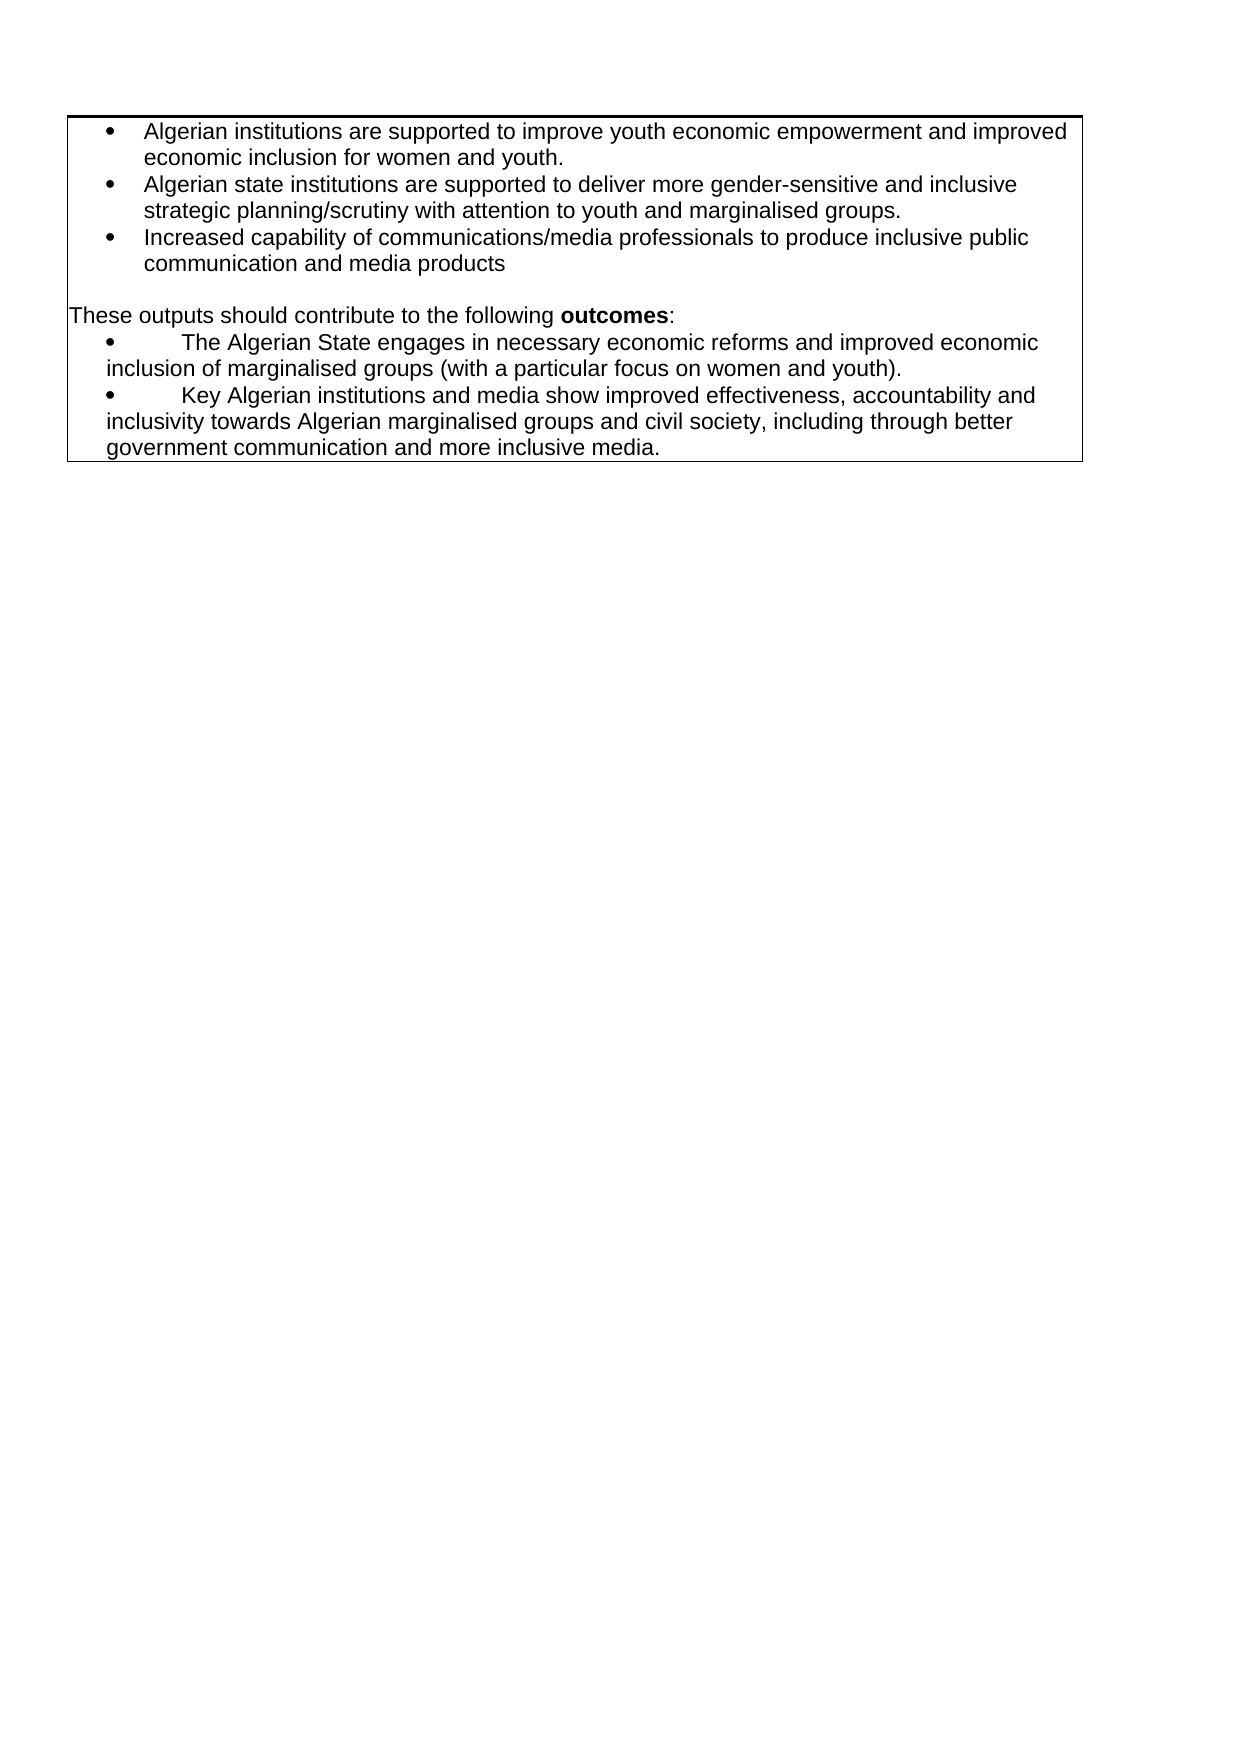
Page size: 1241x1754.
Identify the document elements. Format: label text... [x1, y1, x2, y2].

table_cell This programme should deliver the following overarching outputs: Increased opportunities to engage and influence key actors (Government of Algeria, institutions, other donors, International Finance Institutions). Algerian Institutions are supported to deliver macro-economic reforms. Algerian institutions are supported to improve youth economic empowerment and improved economic inclusion for women and youth. Algerian state institutions are supported to deliver more gender-sensitive and inclusive strategic planning/scrutiny with attention to youth and marginalised groups. Increased capability of communications/media professionals to produce inclusive public communication and media products These outputs should contribute to the following outcomes: The Algerian State engages in necessary economic reforms and improved economic inclusion of marginalised groups (with a particular focus on women and youth). Key Algerian institutions and media show improved effectiveness, accountability and inclusivity towards Algerian marginalised groups and civil society, including through better government communication and more inclusive media. [68, 118, 1082, 461]
